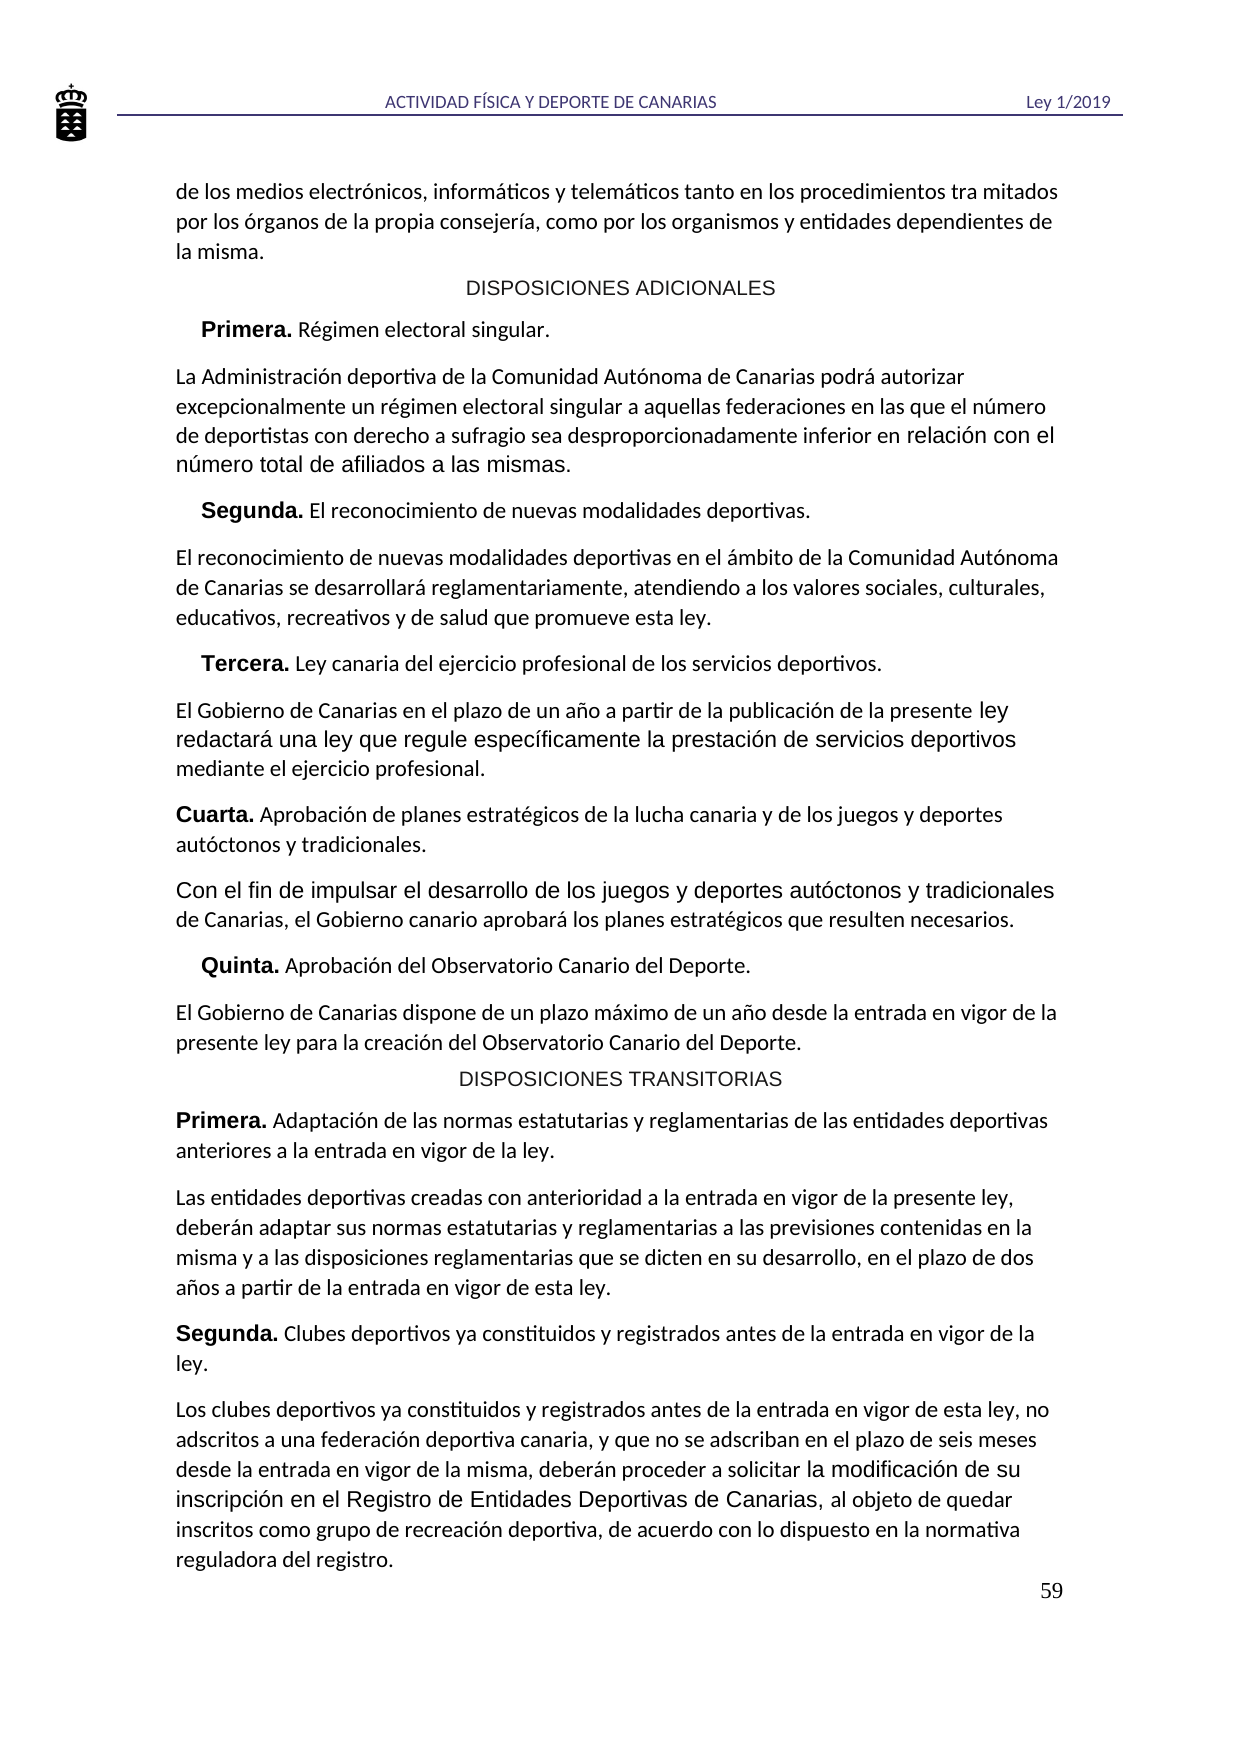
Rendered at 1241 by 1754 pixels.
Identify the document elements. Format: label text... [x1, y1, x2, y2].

text Las entidades deportivas creadas con anterioridad a la entrada en vigor de la presente ley, deberán adaptar sus normas estatutarias y reglamentarias a las previsiones contenidas en la misma y a las disposiciones reglamentarias que se dicten en su desarrollo, en el plazo de dos años a partir de la entrada en vigor de esta ley. [176, 1183, 1063, 1301]
text Cuarta. Aprobación de planes estratégicos de la lucha canaria y de los juegos y deportes autóctonos y tradicionales. [176, 800, 1063, 858]
text Tercera. Ley canaria del ejercicio profesional de los servicios deportivos. [201, 649, 1063, 677]
text Segunda. Clubes deportivos ya constituidos y registrados antes de la entrada en vigor de la ley. [176, 1319, 1063, 1377]
text El Gobierno de Canarias dispone de un plazo máximo de un año desde la entrada en vigor de la presente ley para la creación del Observatorio Canario del Deporte. [176, 998, 1063, 1056]
text El reconocimiento de nuevas modalidades deportivas en el ámbito de la Comunidad Autónoma de Canarias se desarrollará reglamentariamente, atendiendo a los valores sociales, culturales, educativos, recreativos y de salud que promueve esta ley. [176, 543, 1063, 631]
text Los clubes deportivos ya constituidos y registrados antes de la entrada en vigor de esta ley, no adscritos a una federación deportiva canaria, y que no se adscriban en el plazo de seis meses desde la entrada en vigor de la misma, deberán proceder a solicitar la modificación de su inscripción en el Registro de Entidades Deportivas de Canarias, al objeto de quedar inscritos como grupo de recreación deportiva, de acuerdo con lo dispuesto en la normativa reguladora del registro. [176, 1396, 1063, 1573]
text La Administración deportiva de la Comunidad Autónoma de Canarias podrá autorizar excepcionalmente un régimen electoral singular a aquellas federaciones en las que el número de deportistas con derecho a sufragio sea desproporcionadamente inferior en relación con el número total de afiliados a las mismas. [176, 362, 1063, 478]
text Con el fin de impulsar el desarrollo de los juegos y deportes autóctonos y tradicionales de Canarias, el Gobierno canario aprobará los planes estratégicos que resulten necesarios. [176, 877, 1063, 933]
text de los medios electrónicos, informáticos y telemáticos tanto en los procedimientos tra mitados por los órganos de la propia consejería, como por los organismos y entidades dependientes de la misma. [176, 177, 1063, 265]
text Primera. Adaptación de las normas estatutarias y reglamentarias de las entidades deportivas anteriores a la entrada en vigor de la ley. [176, 1106, 1063, 1164]
subtitle DISPOSICIONES TRANSITORIAS [179, 1067, 1062, 1091]
subtitle DISPOSICIONES ADICIONALES [179, 276, 1062, 300]
text El Gobierno de Canarias en el plazo de un año a partir de la publicación de la presente ley redactará una ley que regule específicamente la prestación de servicios deportivos mediante el ejercicio profesional. [176, 696, 1063, 782]
text Primera. Régimen electoral singular. [201, 315, 1063, 343]
text Quinta. Aprobación del Observatorio Canario del Deporte. [201, 952, 1063, 979]
text Segunda. El reconocimiento de nuevas modalidades deportivas. [201, 496, 1063, 524]
